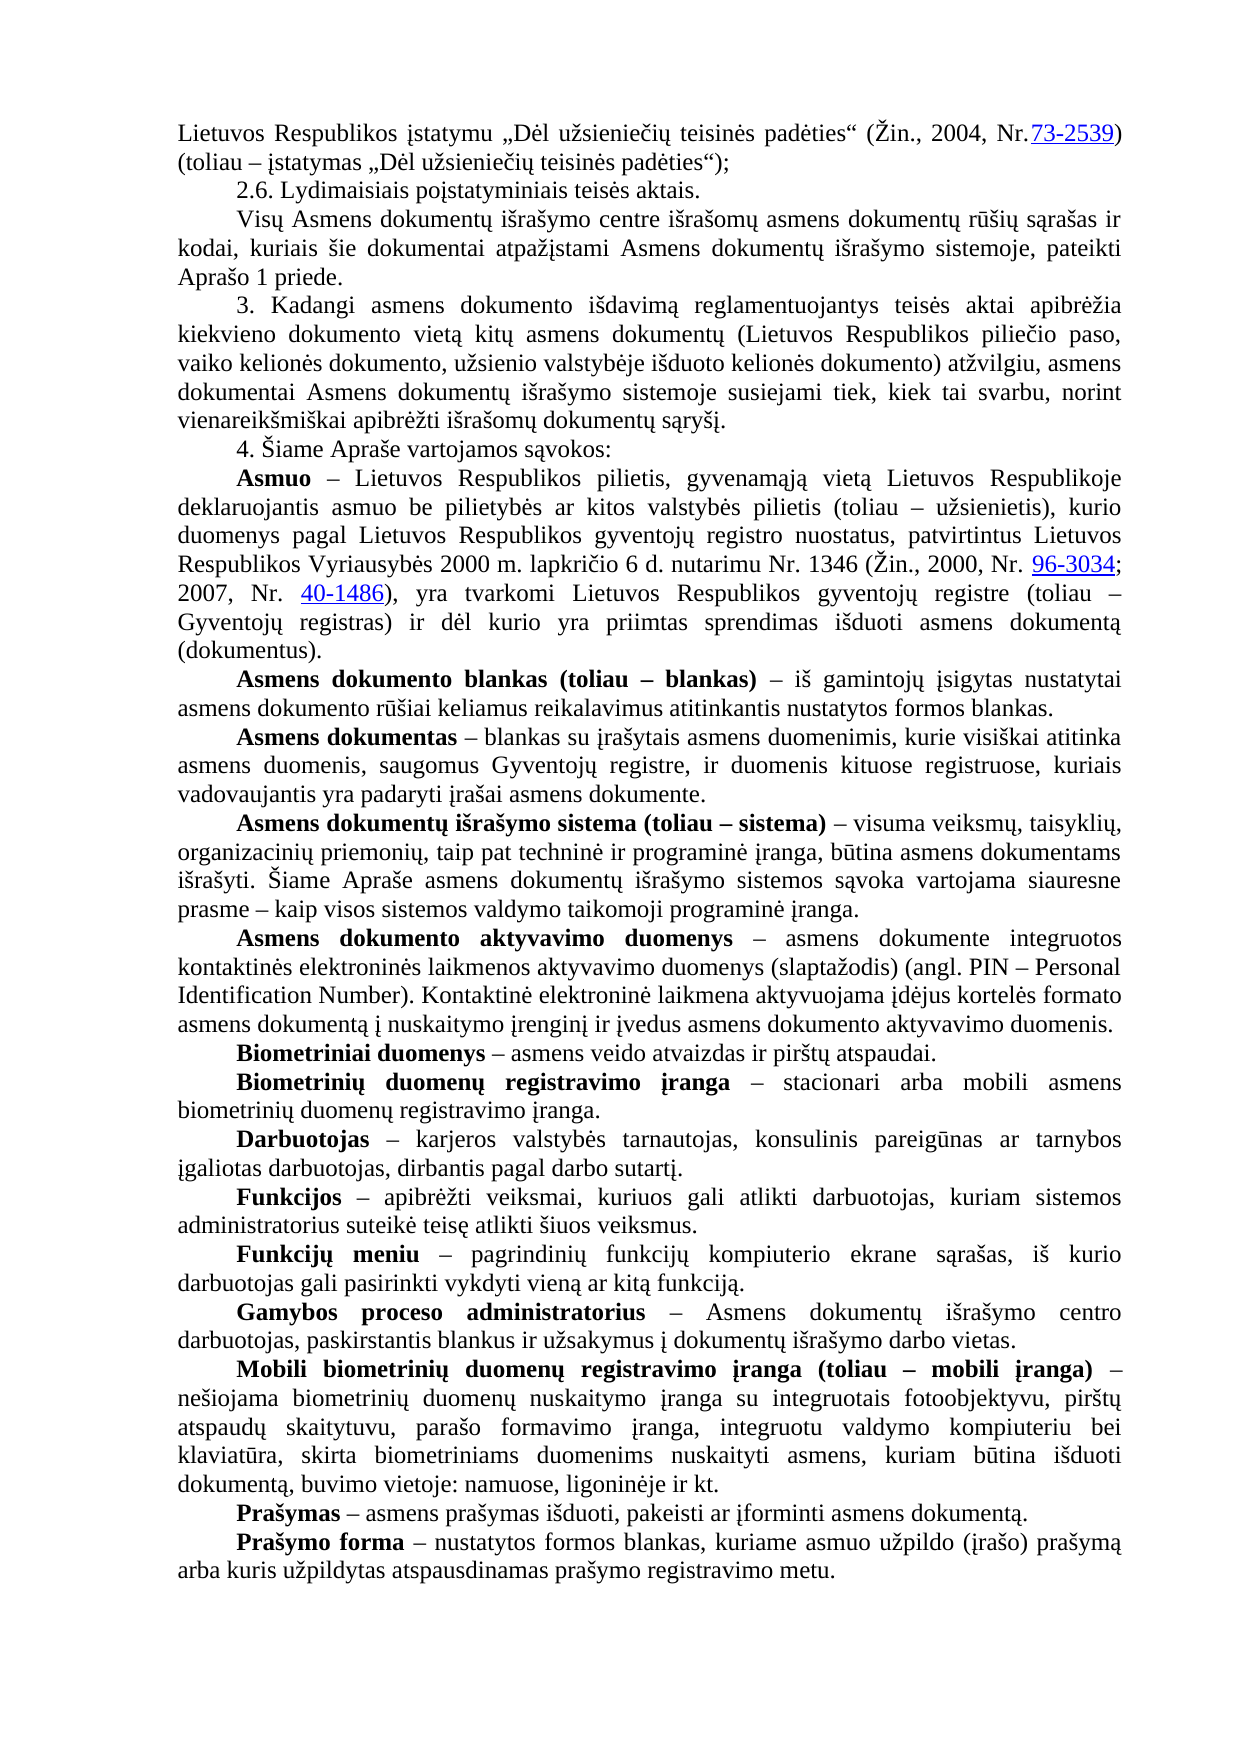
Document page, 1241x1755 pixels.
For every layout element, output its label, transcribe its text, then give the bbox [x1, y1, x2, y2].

text Biometrinių duomenų registravimo įranga – stacionari arba mobili asmens biometrinių duomenų registravimo įranga. [177, 1067, 1122, 1124]
text Darbuotojas – karjeros valstybės tarnautojas, konsulinis pareigūnas ar tarnybos įgaliotas darbuotojas, dirbantis pagal darbo sutartį. [177, 1124, 1122, 1182]
text Funkcijų meniu – pagrindinių funkcijų kompiuterio ekrane sąrašas, iš kurio darbuotojas gali pasirinkti vykdyti vieną ar kitą funkciją. [177, 1239, 1122, 1297]
text Biometriniai duomenys – asmens veido atvaizdas ir pirštų atspaudai. [177, 1038, 1122, 1067]
text Lietuvos Respublikos įstatymu „Dėl užsieniečių teisinės padėties“ (Žin., 2004, Nr.73-2539) (toliau – įstatymas „Dėl užsieniečių teisinės padėties“); [177, 118, 1122, 176]
text Gamybos proceso administratorius – Asmens dokumentų išrašymo centro darbuotojas, paskirstantis blankus ir užsakymus į dokumentų išrašymo darbo vietas. [177, 1297, 1122, 1354]
text Asmens dokumentų išrašymo sistema (toliau – sistema) – visuma veiksmų, taisyklių, organizacinių priemonių, taip pat techninė ir programinė įranga, būtina asmens dokumentams išrašyti. Šiame Apraše asmens dokumentų išrašymo sistemos sąvoka vartojama siauresne prasme – kaip visos sistemos valdymo taikomoji programinė įranga. [177, 808, 1122, 923]
text Visų Asmens dokumentų išrašymo centre išrašomų asmens dokumentų rūšių sąrašas ir kodai, kuriais šie dokumentai atpažįstami Asmens dokumentų išrašymo sistemoje, pateikti Aprašo 1 priede. [177, 204, 1122, 291]
text Asmens dokumentas – blankas su įrašytais asmens duomenimis, kurie visiškai atitinka asmens duomenis, saugomus Gyventojų registre, ir duomenis kituose registruose, kuriais vadovaujantis yra padaryti įrašai asmens dokumente. [177, 722, 1122, 808]
text Mobili biometrinių duomenų registravimo įranga (toliau – mobili įranga) – nešiojama biometrinių duomenų nuskaitymo įranga su integruotais fotoobjektyvu, pirštų atspaudų skaitytuvu, parašo formavimo įranga, integruotu valdymo kompiuteriu bei klaviatūra, skirta biometriniams duomenims nuskaityti asmens, kuriam būtina išduoti dokumentą, buvimo vietoje: namuose, ligoninėje ir kt. [177, 1354, 1122, 1498]
text Prašymas – asmens prašymas išduoti, pakeisti ar įforminti asmens dokumentą. [177, 1498, 1122, 1527]
text Asmens dokumento blankas (toliau – blankas) – iš gamintojų įsigytas nustatytai asmens dokumento rūšiai keliamus reikalavimus atitinkantis nustatytos formos blankas. [177, 664, 1122, 722]
text 3. Kadangi asmens dokumento išdavimą reglamentuojantys teisės aktai apibrėžia kiekvieno dokumento vietą kitų asmens dokumentų (Lietuvos Respublikos piliečio paso, vaiko kelionės dokumento, užsienio valstybėje išduoto kelionės dokumento) atžvilgiu, asmens dokumentai Asmens dokumentų išrašymo sistemoje susiejami tiek, kiek tai svarbu, norint vienareikšmiškai apibrėžti išrašomų dokumentų sąryšį. [177, 291, 1122, 434]
text 2.6. Lydimaisiais poįstatyminiais teisės aktais. [177, 176, 1122, 204]
text Prašymo forma – nustatytos formos blankas, kuriame asmuo užpildo (įrašo) prašymą arba kuris užpildytas atspausdinamas prašymo registravimo metu. [177, 1527, 1122, 1584]
text 4. Šiame Apraše vartojamos sąvokos: [177, 434, 1122, 463]
text Asmuo – Lietuvos Respublikos pilietis, gyvenamąją vietą Lietuvos Respublikoje deklaruojantis asmuo be pilietybės ar kitos valstybės pilietis (toliau – užsienietis), kurio duomenys pagal Lietuvos Respublikos gyventojų registro nuostatus, patvirtintus Lietuvos Respublikos Vyriausybės 2000 m. lapkričio 6 d. nutarimu Nr. 1346 (Žin., 2000, Nr. 96-3034; 2007, Nr. 40-1486), yra tvarkomi Lietuvos Respublikos gyventojų registre (toliau – Gyventojų registras) ir dėl kurio yra priimtas sprendimas išduoti asmens dokumentą (dokumentus). [177, 463, 1122, 664]
text Funkcijos – apibrėžti veiksmai, kuriuos gali atlikti darbuotojas, kuriam sistemos administratorius suteikė teisę atlikti šiuos veiksmus. [177, 1182, 1122, 1239]
text Asmens dokumento aktyvavimo duomenys – asmens dokumente integruotos kontaktinės elektroninės laikmenos aktyvavimo duomenys (slaptažodis) (angl. PIN – Personal Identification Number). Kontaktinė elektroninė laikmena aktyvuojama įdėjus kortelės formato asmens dokumentą į nuskaitymo įrenginį ir įvedus asmens dokumento aktyvavimo duomenis. [177, 923, 1122, 1038]
